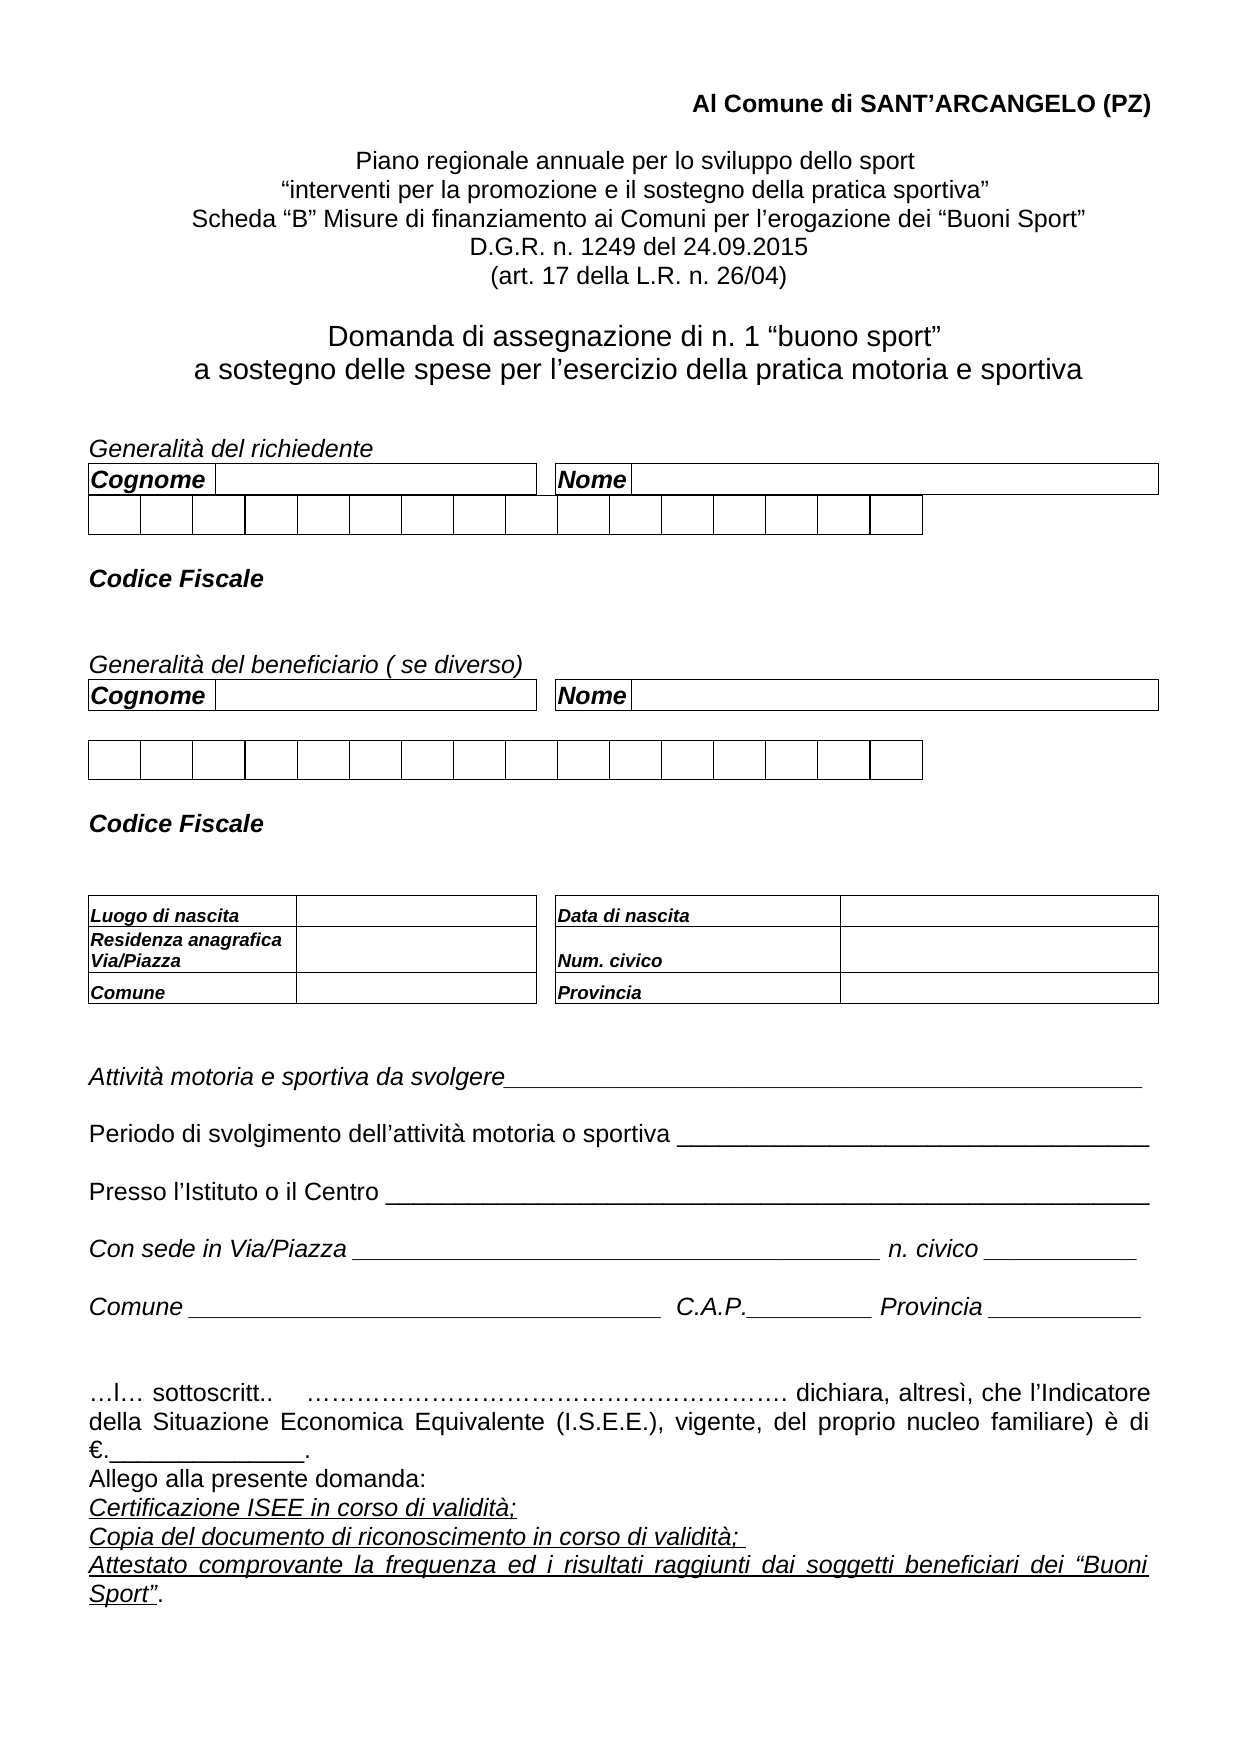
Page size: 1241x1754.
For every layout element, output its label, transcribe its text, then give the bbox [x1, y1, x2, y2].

table_header [246, 741, 297, 779]
text Al Comune di SANT’ARCANGELO (PZ) [89, 89, 1152, 117]
table_cell [537, 972, 555, 1003]
subtitle Comune __________________________________ C.A.P._________ Provincia ___________ [89, 1292, 1152, 1320]
table_header [537, 895, 555, 926]
text a sostegno delle spese per l’esercizio della pratica motoria e sportiva [126, 352, 1152, 386]
table_header [871, 741, 922, 779]
table_header Luogo di nascita [89, 896, 296, 926]
text Presso l’Istituto o il Centro _______________________________________________________ [89, 1177, 1152, 1205]
table_cell [841, 973, 1158, 1003]
table_header [610, 741, 661, 779]
table_header [298, 741, 349, 779]
table_header [193, 496, 244, 534]
table_header Cognome [89, 680, 215, 710]
table_header [714, 496, 765, 534]
table_header [818, 496, 869, 534]
table_cell Residenza anagrafica Via/Piazza [89, 927, 296, 972]
subtitle Generalità del beneficiario ( se diverso) [89, 650, 1152, 679]
table_cell Provincia [556, 973, 840, 1003]
table_header [558, 496, 609, 534]
text Domanda di assegnazione di n. 1 “buono sport” [126, 319, 1152, 352]
table_header [662, 496, 713, 534]
table_cell [297, 973, 536, 1003]
table_header [558, 741, 609, 779]
text (art. 17 della L.R. n. 26/04) [126, 261, 1152, 290]
table_cell Comune [89, 973, 296, 1003]
table_header [766, 741, 817, 779]
table_cell [537, 926, 555, 972]
table_header [298, 496, 349, 534]
subtitle Generalità del richiedente [89, 434, 1152, 462]
text Allego alla presente domanda: [89, 1464, 1152, 1493]
table_header [402, 496, 453, 534]
table_header [537, 679, 555, 710]
table_header [454, 741, 505, 779]
table_header [89, 741, 140, 779]
table_header [818, 741, 869, 779]
text D.G.R. n. 1249 del 24.09.2015 [126, 232, 1152, 261]
table_header [350, 496, 401, 534]
table_cell Num. civico [556, 927, 840, 972]
table_header Nome [556, 464, 631, 494]
table_header Nome [556, 680, 631, 710]
table_header [350, 741, 401, 779]
text Scheda “B” Misure di finanziamento ai Comuni per l’erogazione dei “Buoni Sport” [126, 204, 1152, 232]
text Periodo di svolgimento dell’attività motoria o sportiva __________________________________ [89, 1119, 1152, 1148]
table_header [871, 496, 922, 534]
text …l… sottoscritt.. …………………………………………………. dichiara, altresì, che l’Indicatore della Situazione Economica Equivalente (I.S.E.E.), vigente, del proprio nucleo familiare) è di €.______________. [89, 1378, 1152, 1464]
table_header [402, 741, 453, 779]
table_header [632, 680, 1158, 710]
text Con sede in Via/Piazza ______________________________________ n. civico ___________ [89, 1234, 1152, 1263]
table_cell [841, 927, 1158, 972]
table_header [506, 496, 557, 534]
table_header [766, 496, 817, 534]
text Certificazione ISEE in corso di validità; [89, 1493, 1152, 1522]
subtitle Attività motoria e sportiva da svolgere______________________________________________ [89, 1062, 1152, 1090]
table_header [193, 741, 244, 779]
table_header [216, 680, 536, 710]
table_header [632, 464, 1158, 494]
table_header [714, 741, 765, 779]
table_header [537, 463, 555, 494]
subtitle Codice Fiscale [89, 564, 1152, 592]
table_header [141, 496, 192, 534]
table_header [89, 496, 140, 534]
table_header Data di nascita [556, 896, 840, 926]
text “interventi per la promozione e il sostegno della pratica sportiva” [126, 175, 1152, 204]
table_header [610, 496, 661, 534]
table_header [297, 896, 536, 926]
text Piano regionale annuale per lo sviluppo dello sport [126, 146, 1152, 175]
table_header [662, 741, 713, 779]
subtitle Codice Fiscale [89, 809, 1152, 837]
table_header Cognome [89, 464, 215, 494]
table_header [246, 496, 297, 534]
table_header [454, 496, 505, 534]
text Attestato comprovante la frequenza ed i risultati raggiunti dai soggetti beneficiari dei “Buoni Sport”. [89, 1550, 1152, 1608]
table_cell [297, 927, 536, 972]
table_header [506, 741, 557, 779]
table_header [216, 464, 536, 494]
table_header [841, 896, 1158, 926]
table_header [141, 741, 192, 779]
text Copia del documento di riconoscimento in corso di validità; [89, 1522, 1152, 1550]
